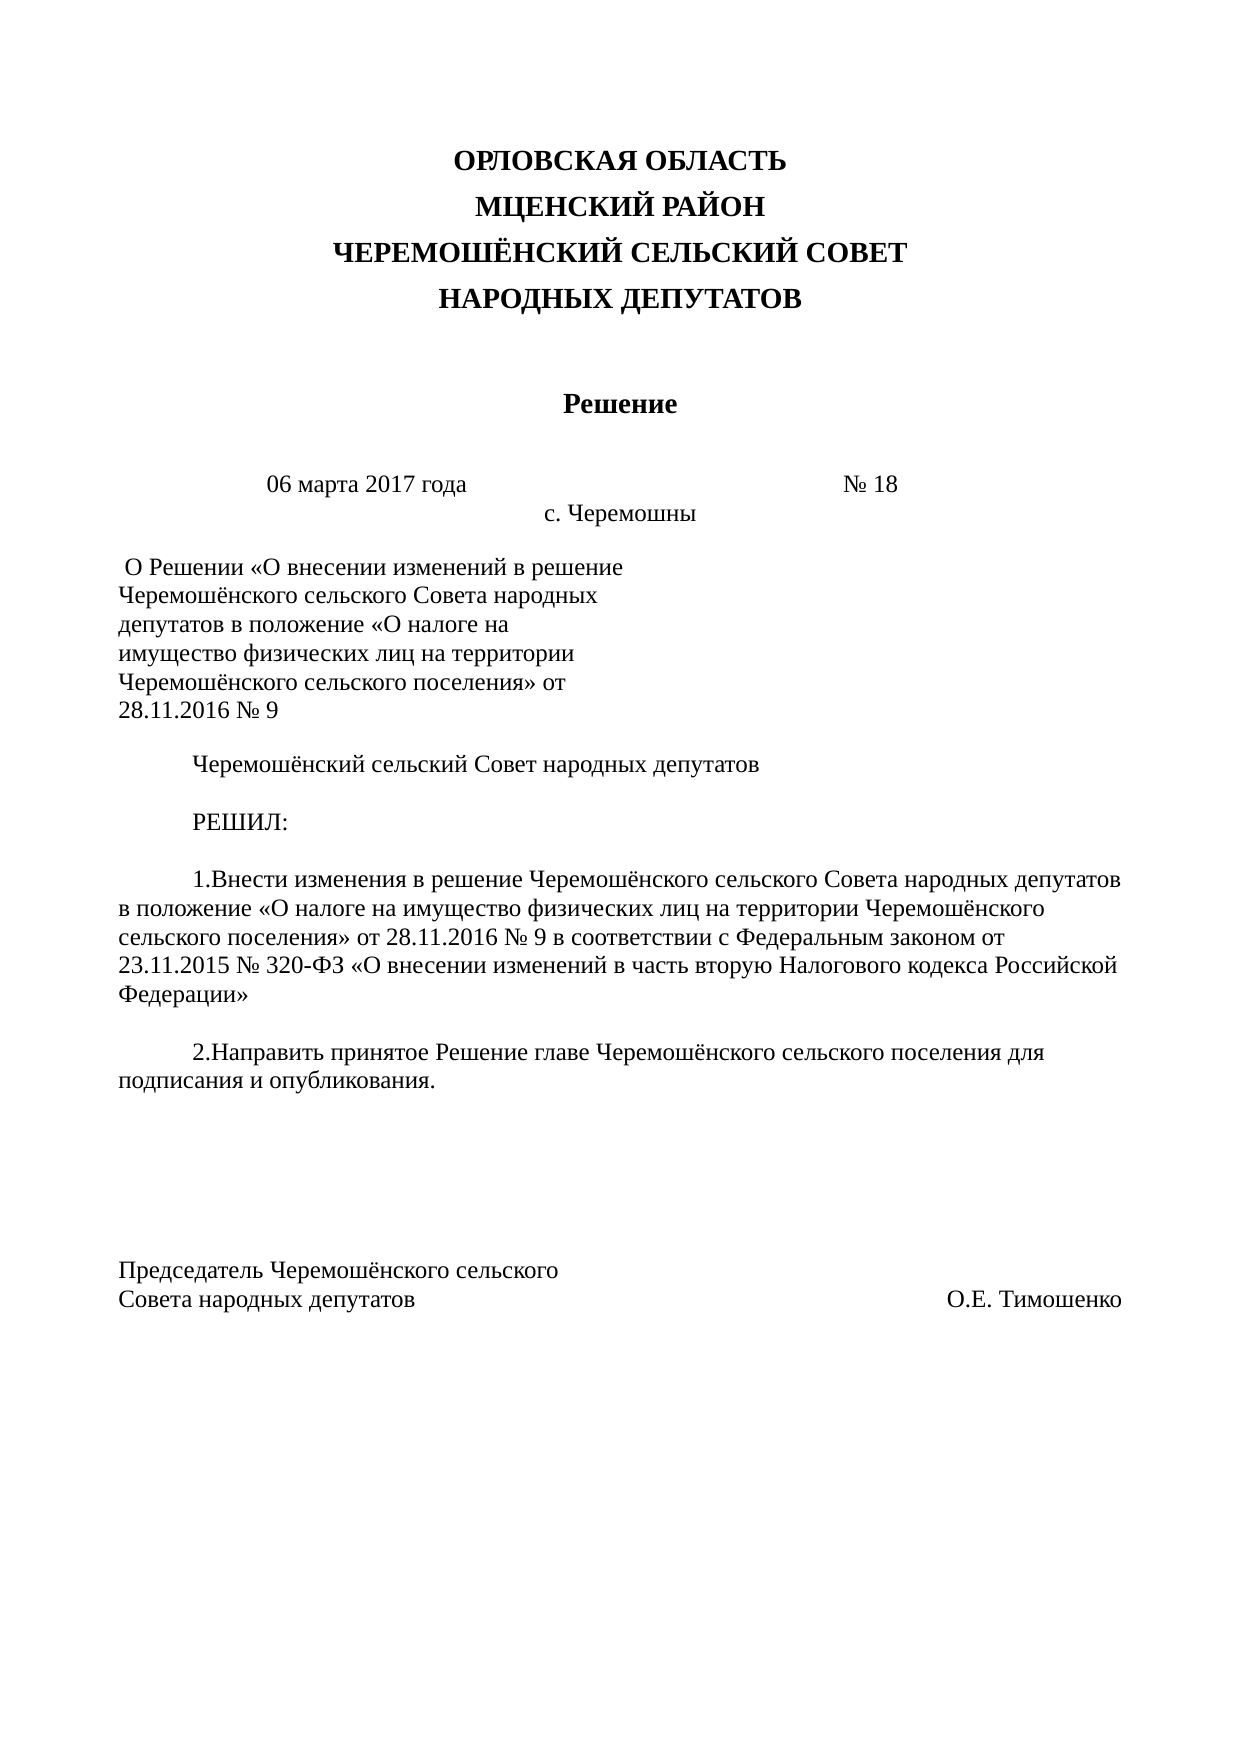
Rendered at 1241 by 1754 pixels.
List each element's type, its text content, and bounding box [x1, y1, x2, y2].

list Направить принятое Решение главе Черемошёнского сельского поселения для подписания и опубликования. [118, 1037, 1122, 1094]
text НАРОДНЫХ ДЕПУТАТОВ [118, 281, 1122, 315]
table_header № 18 [620, 419, 1133, 498]
table_header Председатель Черемошёнского сельского Совета народных депутатов [107, 1181, 620, 1313]
table_header О.Е. Тимошенко [620, 1181, 1133, 1313]
text Черемошёнский сельский Совет народных депутатов [118, 749, 1122, 778]
table_header О Решении «О внесении изменений в решение Черемошёнского сельского Совета народных депутатов в положение «О налоге на имущество физических лиц на территории Черемошёнского сельского поселения» от 28.11.2016 № 9 [107, 527, 635, 749]
list Внести изменения в решение Черемошёнского сельского Совета народных депутатов в положение «О налоге на имущество физических лиц на территории Черемошёнского сельского поселения» от 28.11.2016 № 9 в соответствии с Федеральным законом от 23.11.2015 № 320-ФЗ «О внесении изменений в часть вторую Налогового кодекса Российской Федерации» [118, 864, 1122, 1008]
text ЧЕРЕМОШЁНСКИЙ СЕЛЬСКИЙ СОВЕТ [118, 235, 1122, 269]
text с. Черемошны [118, 498, 1122, 527]
text Решение [118, 386, 1122, 419]
table_header 06 марта 2017 года [107, 419, 620, 498]
text МЦЕНСКИЙ РАЙОН [118, 189, 1122, 223]
text РЕШИЛ: [118, 807, 1122, 836]
text ОРЛОВСКАЯ ОБЛАСТЬ [118, 143, 1122, 177]
